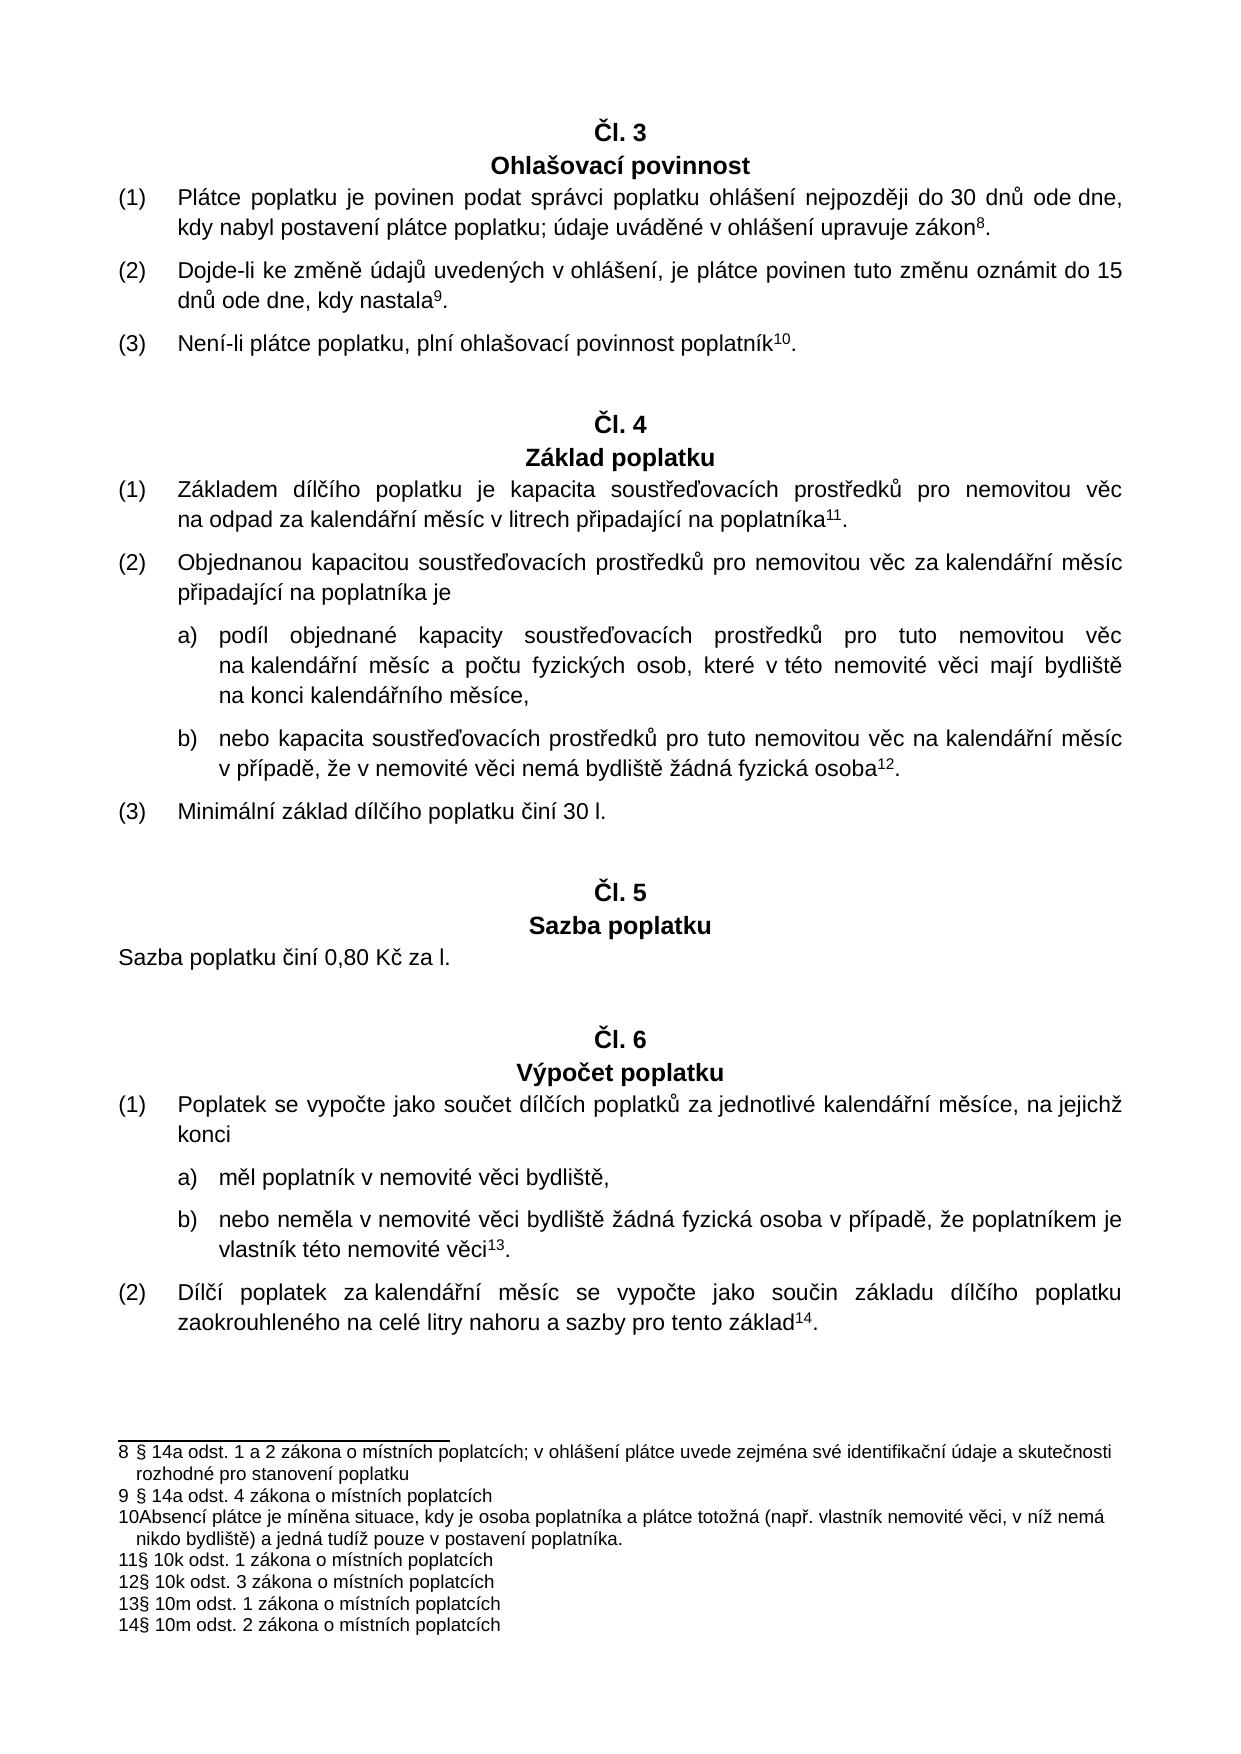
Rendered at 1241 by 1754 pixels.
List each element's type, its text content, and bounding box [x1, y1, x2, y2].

list Základem dílčího poplatku je kapacita soustřeďovacích prostředků pro nemovitou věc na odpad za kalendářní měsíc v litrech připadající na poplatníka. [118, 476, 1122, 533]
list § 10m odst. 2 zákona o místních poplatcích [118, 1614, 1122, 1635]
list § 14a odst. 4 zákona o místních poplatcích [118, 1484, 1122, 1506]
list § 10k odst. 1 zákona o místních poplatcích [118, 1549, 1122, 1571]
list § 14a odst. 1 a 2 zákona o místních poplatcích; v ohlášení plátce uvede zejména své identifikační údaje a skutečnosti rozhodné pro stanovení poplatku [118, 1441, 1122, 1484]
list Dojde-li ke změně údajů uvedených v ohlášení, je plátce povinen tuto změnu oznámit do 15 dnů ode dne, kdy nastala. [118, 257, 1122, 314]
list Poplatek se vypočte jako součet dílčích poplatků za jednotlivé kalendářní měsíce, na jejichž konci [118, 1091, 1122, 1147]
list podíl objednané kapacity soustřeďovacích prostředků pro tuto nemovitou věc na kalendářní měsíc a počtu fyzických osob, které v této nemovité věci mají bydliště na konci kalendářního měsíce, [177, 622, 1122, 709]
list Není-li plátce poplatku, plní ohlašovací povinnost poplatník. [118, 330, 1122, 356]
list Minimální základ dílčího poplatku činí 30 l. [118, 798, 1122, 824]
list § 10k odst. 3 zákona o místních poplatcích [118, 1571, 1122, 1592]
list Absencí plátce je míněna situace, kdy je osoba poplatníka a plátce totožná (např. vlastník nemovité věci, v níž nemá nikdo bydliště) a jedná tudíž pouze v postavení poplatníka. [118, 1506, 1122, 1549]
subtitle Čl. 3 Ohlašovací povinnost [118, 118, 1122, 180]
subtitle Čl. 4 Základ poplatku [118, 410, 1122, 472]
subtitle Čl. 6 Výpočet poplatku [118, 1024, 1122, 1086]
list Dílčí poplatek za kalendářní měsíc se vypočte jako součin základu dílčího poplatku zaokrouhleného na celé litry nahoru a sazby pro tento základ. [118, 1279, 1122, 1336]
list Plátce poplatku je povinen podat správci poplatku ohlášení nejpozději do 30 dnů ode dne, kdy nabyl postavení plátce poplatku; údaje uváděné v ohlášení upravuje zákon. [118, 184, 1122, 241]
subtitle Čl. 5 Sazba poplatku [118, 878, 1122, 940]
list nebo neměla v nemovité věci bydliště žádná fyzická osoba v případě, že poplatníkem je vlastník této nemovité věci. [177, 1206, 1122, 1263]
list nebo kapacita soustřeďovacích prostředků pro tuto nemovitou věc na kalendářní měsíc v případě, že v nemovité věci nemá bydliště žádná fyzická osoba. [177, 725, 1122, 782]
list Objednanou kapacitou soustřeďovacích prostředků pro nemovitou věc za kalendářní měsíc připadající na poplatníka je [118, 549, 1122, 606]
list § 10m odst. 1 zákona o místních poplatcích [118, 1592, 1122, 1614]
text Sazba poplatku činí 0,80 Kč za l. [118, 944, 1122, 971]
list měl poplatník v nemovité věci bydliště, [177, 1163, 1122, 1190]
